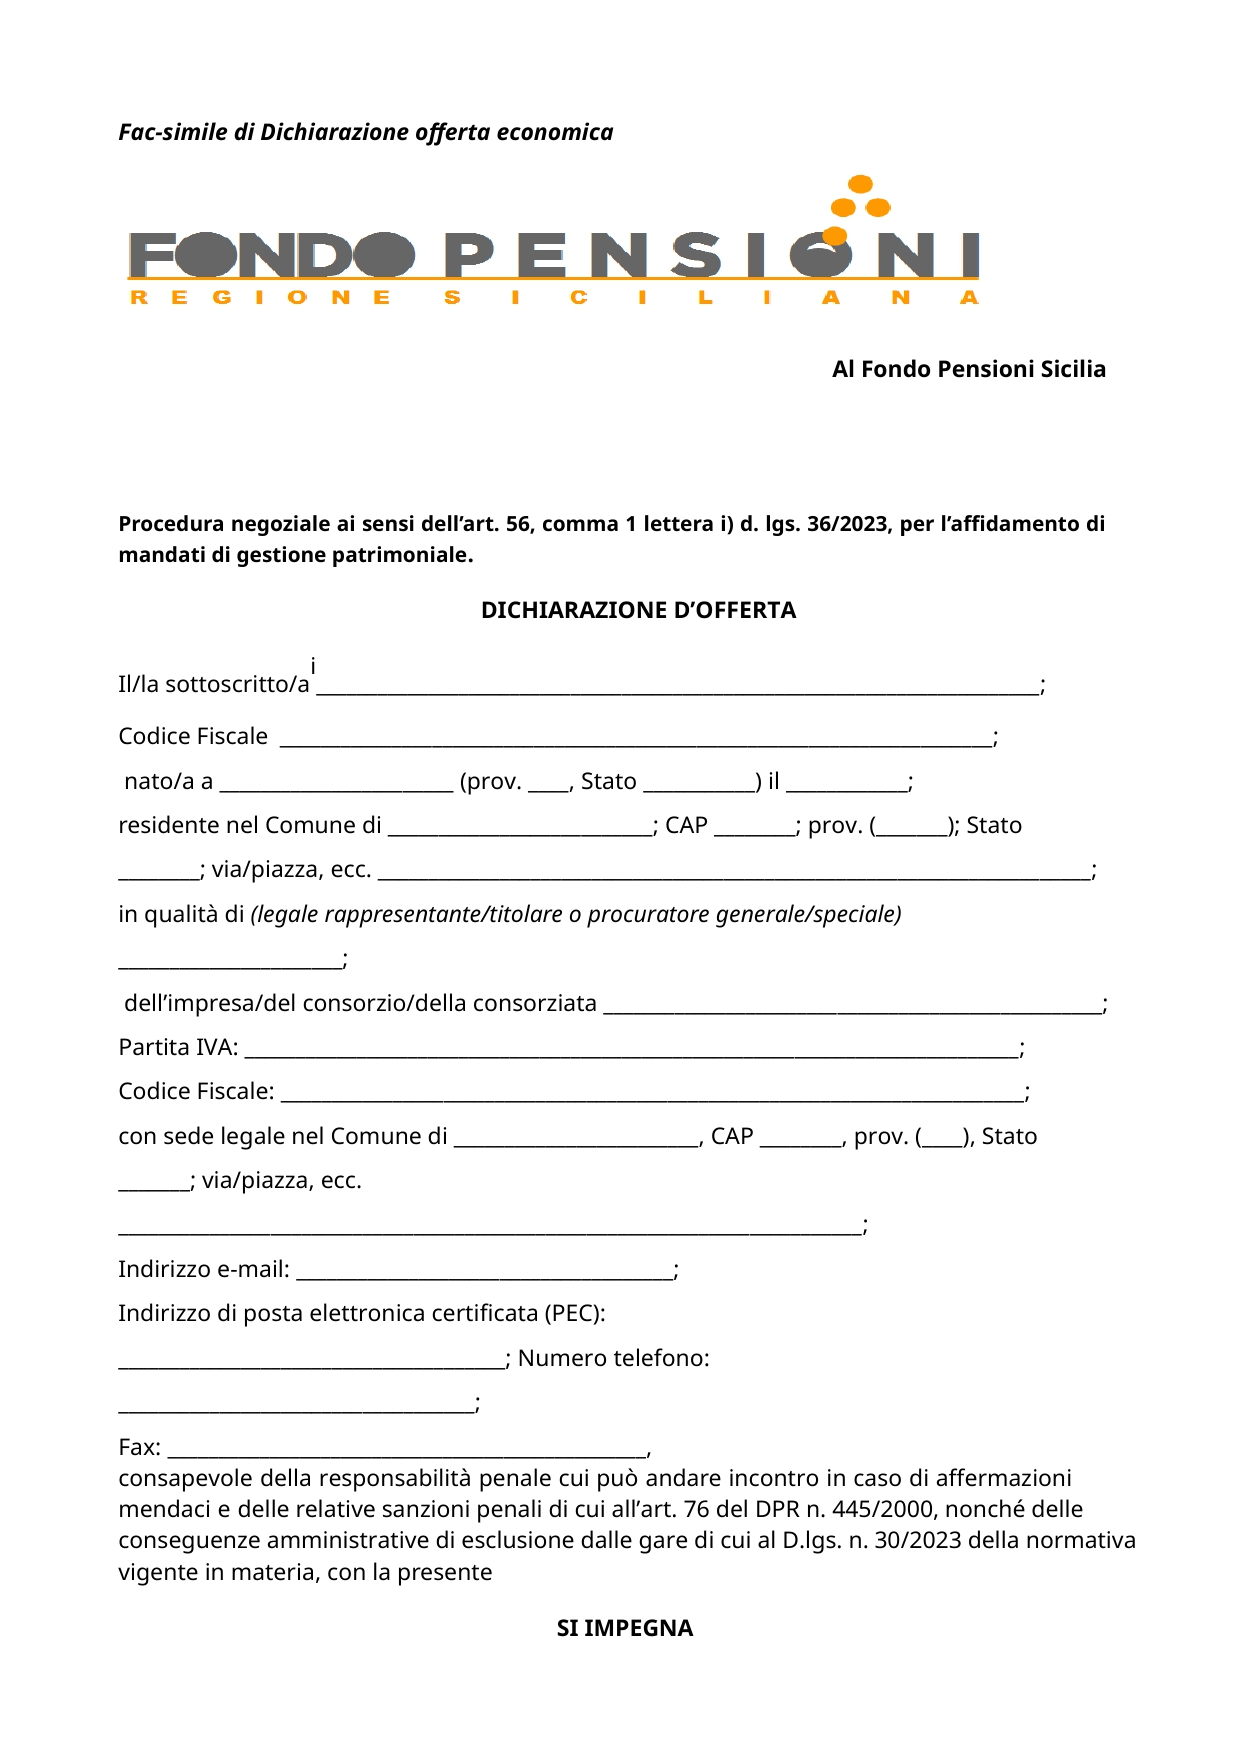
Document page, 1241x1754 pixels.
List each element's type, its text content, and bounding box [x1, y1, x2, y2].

text nato/a a _______________________ (prov. ____, Stato ___________) il ____________; [118, 765, 1112, 796]
text Indirizzo e-mail: _____________________________________; [118, 1253, 1109, 1284]
picture [124, 154, 987, 321]
text Codice Fiscale ______________________________________________________________________; [118, 720, 1112, 752]
text DICHIARAZIONE D’OFFERTA [481, 594, 1154, 625]
text residente nel Comune di __________________________; CAP ________; prov. (_______); Stato ________; via/piazza, ecc. ______________________________________________________________________; [118, 809, 1112, 885]
text Fax: _______________________________________________, [118, 1430, 1154, 1462]
text SI IMPEGNA [557, 1612, 1154, 1643]
text Procedura negoziale ai sensi dell’art. 56, comma 1 lettera i) d. lgs. 36/2023, per l’affidamento di mandati di gestione patrimoniale. [118, 509, 1107, 569]
text consapevole della responsabilità penale cui può andare incontro in caso di affermazioni mendaci e delle relative sanzioni penali di cui all’art. 76 del DPR n. 445/2000, nonché delle conseguenze amministrative di esclusione dalle gare di cui al D.lgs. n. 30/2023 della normativa vigente in materia, con la presente [118, 1462, 1154, 1587]
text dell’impresa/del consorzio/della consorziata _________________________________________________; Partita IVA: ____________________________________________________________________________; [118, 987, 1109, 1062]
text in qualità di (legale rappresentante/titolare o procuratore generale/speciale) ______________________; [118, 898, 1109, 973]
text Fac-simile di Dichiarazione offerta economica [118, 116, 1154, 148]
text Al Fondo Pensioni Sicilia [620, 353, 1107, 384]
text Codice Fiscale: _________________________________________________________________________; [118, 1075, 1109, 1107]
text Indirizzo di posta elettronica certificata (PEC): ______________________________________; Numero telefono: ___________________________________; [118, 1297, 992, 1417]
text con sede legale nel Comune di ________________________, CAP ________, prov. (____), Stato _______; via/piazza, ecc. _________________________________________________________________________; [118, 1120, 1109, 1240]
text Il/la sottoscritto/ai_______________________________________________________________________; [118, 650, 1112, 699]
